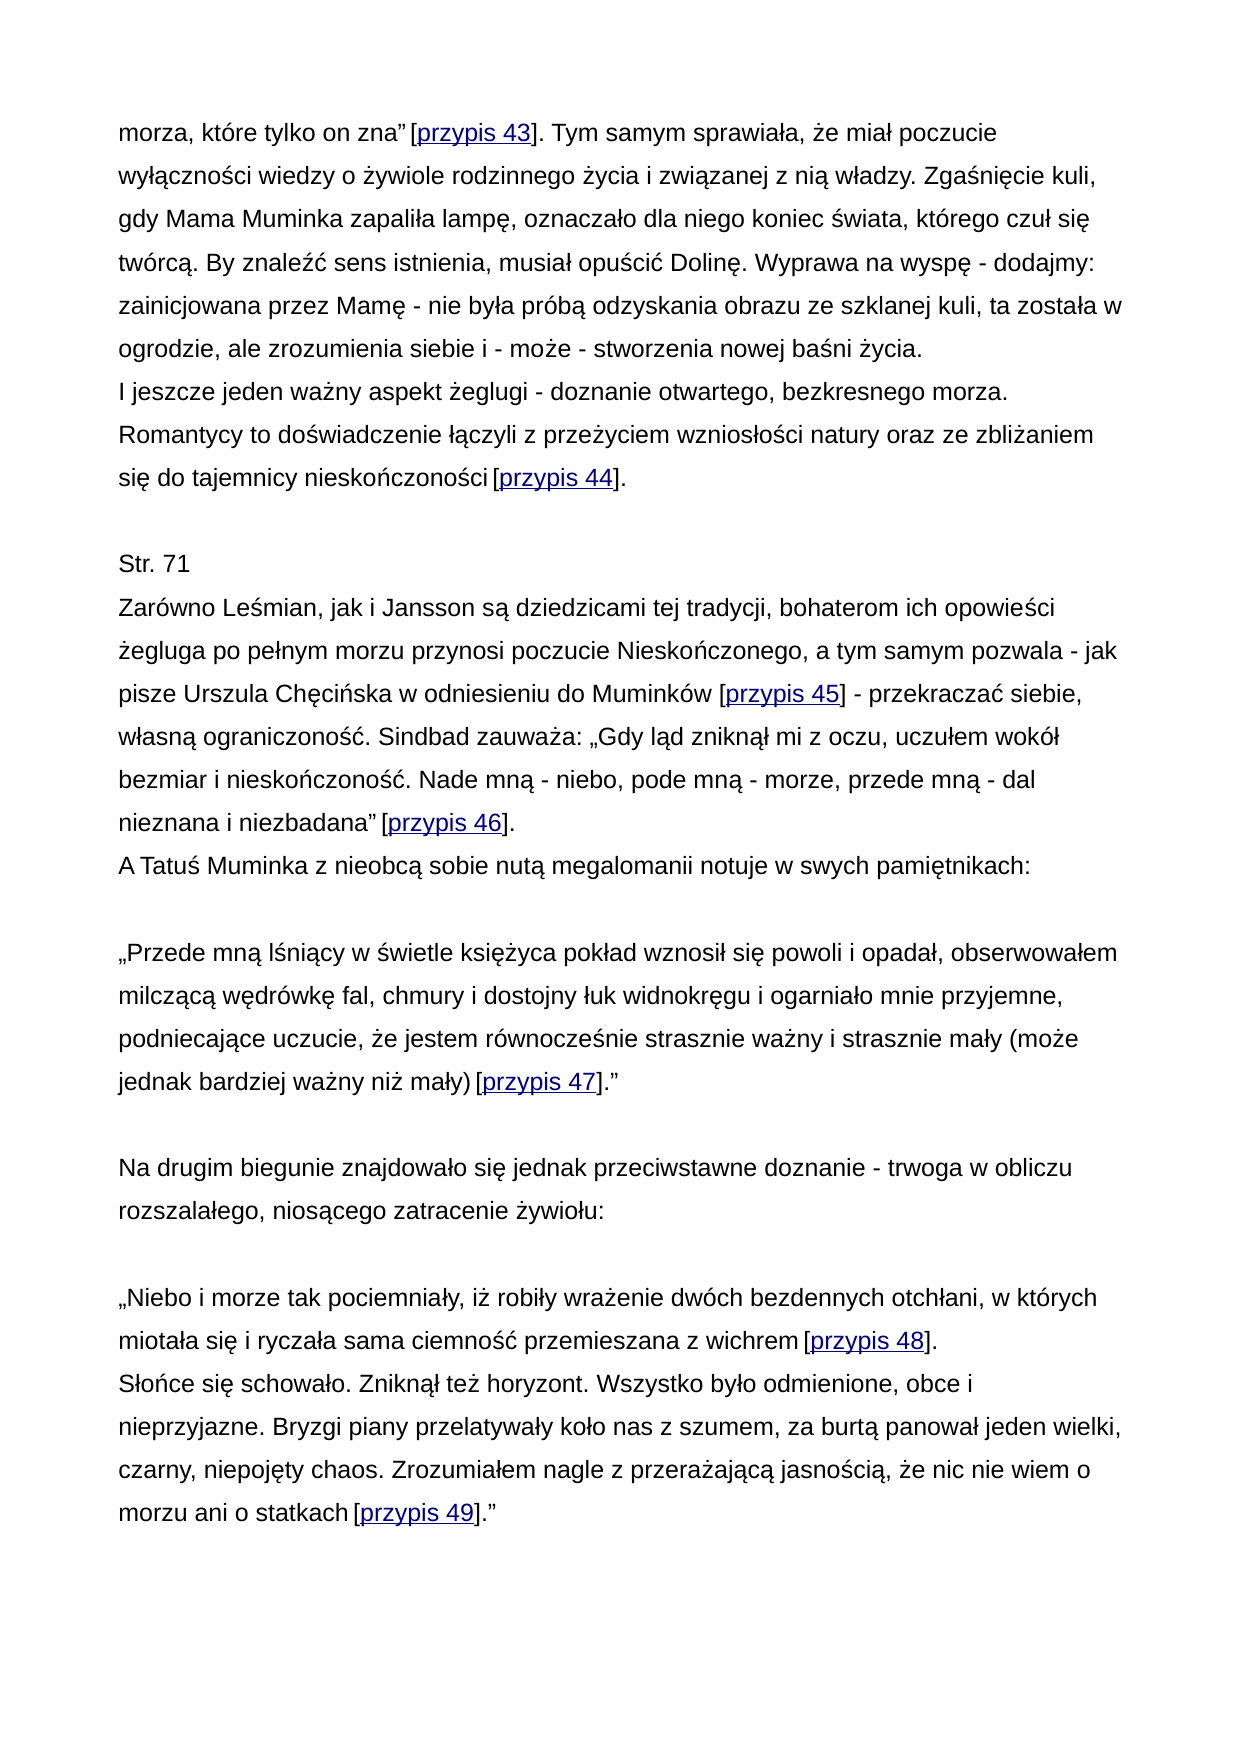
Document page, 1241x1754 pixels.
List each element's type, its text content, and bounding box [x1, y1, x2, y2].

text Na drugim biegunie znajdowało się jednak przeciwstawne doznanie - trwoga w obliczu rozszalałego, niosącego zatracenie żywiołu: [118, 1153, 1122, 1225]
text „Przede mną lśniący w świetle księżyca pokład wznosił się powoli i opadał, obserwowałem milczącą wędrówkę fal, chmury i dostojny łuk widnokręgu i ogarniało mnie przyjemne, podniecające uczucie, że jestem równocześnie strasznie ważny i strasznie mały (może jednak bardziej ważny niż mały) [przypis 47].” [118, 937, 1122, 1096]
text Zarówno Leśmian, jak i Jansson są dziedzicami tej tradycji, bohaterom ich opowieści żegluga po pełnym morzu przynosi poczucie Nieskończonego, a tym samym pozwala - jak pisze Urszula Chęcińska w odniesieniu do Muminków [przypis 45] - przekraczać siebie, własną ograniczoność. Sindbad zauważa: „Gdy ląd zniknął mi z oczu, uczułem wokół bezmiar i nieskończoność. Nade mną - niebo, pode mną - morze, przede mną - dal nieznana i niezbadana” [przypis 46]. [118, 592, 1122, 837]
text A Tatuś Muminka z nieobcą sobie nutą megalomanii notuje w swych pamiętnikach: [118, 851, 1122, 880]
text „Niebo i morze tak pociemniały, iż robiły wrażenie dwóch bezdennych otchłani, w których miotała się i ryczała sama ciemność przemieszana z wichrem [przypis 48]. [118, 1282, 1122, 1354]
text morza, które tylko on zna” [przypis 43]. Tym samym sprawiała, że miał poczucie wyłączności wiedzy o żywiole rodzinnego życia i związanej z nią władzy. Zgaśnięcie kuli, gdy Mama Muminka zapaliła lampę, oznaczało dla niego koniec świata, którego czuł się twórcą. By znaleźć sens istnienia, musiał opuścić Dolinę. Wyprawa na wyspę - dodajmy: zainicjowana przez Mamę - nie była próbą odzyskania obrazu ze szklanej kuli, ta została w ogrodzie, ale zrozumienia siebie i - może - stworzenia nowej baśni życia. [118, 118, 1122, 362]
text Str. 71 [118, 549, 1122, 578]
text Słońce się schowało. Zniknął też horyzont. Wszystko było odmienione, obce i nieprzyjazne. Bryzgi piany przelatywały koło nas z szumem, za burtą panował jeden wielki, czarny, niepojęty chaos. Zrozumiałem nagle z przerażającą jasnością, że nic nie wiem o morzu ani o statkach [przypis 49].” [118, 1369, 1122, 1527]
text I jeszcze jeden ważny aspekt żeglugi - doznanie otwartego, bezkresnego morza. Romantycy to doświadczenie łączyli z przeżyciem wzniosłości natury oraz ze zbliżaniem się do tajemnicy nieskończoności [przypis 44]. [118, 377, 1122, 492]
